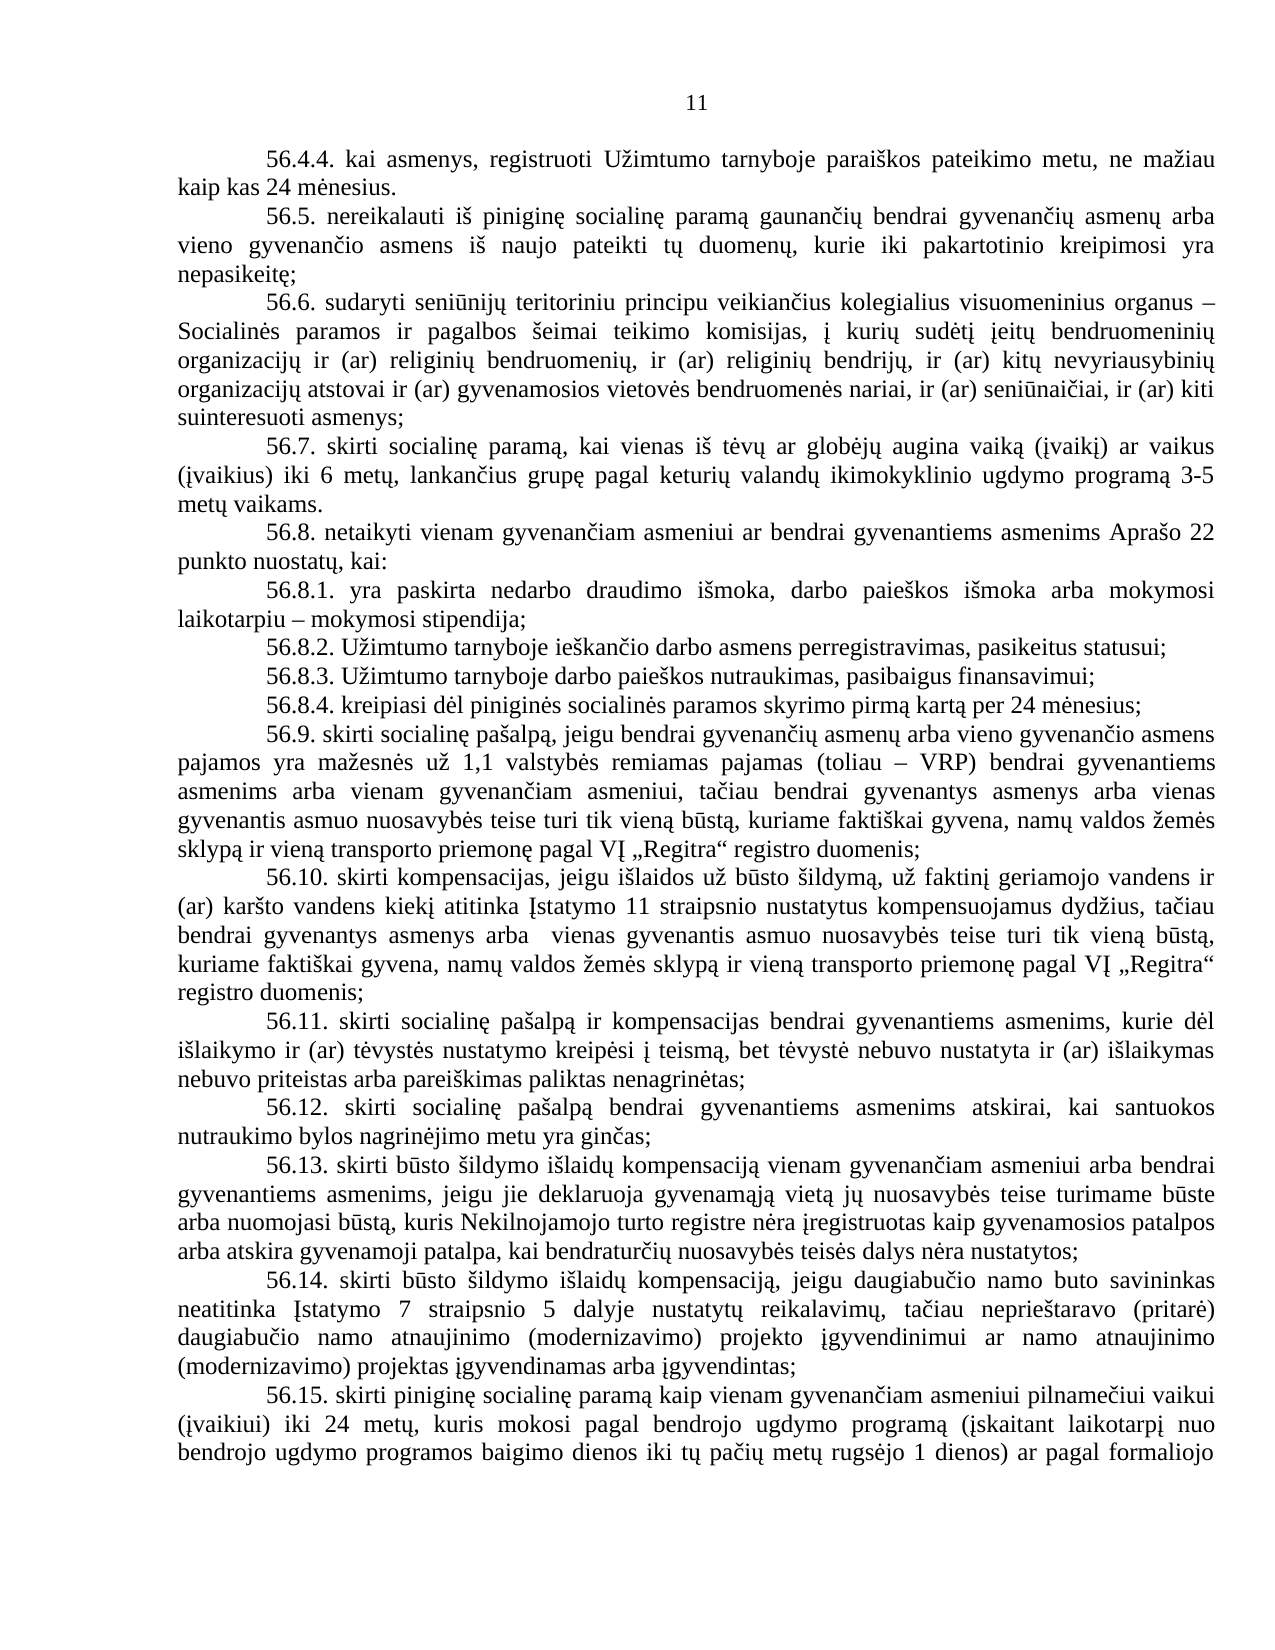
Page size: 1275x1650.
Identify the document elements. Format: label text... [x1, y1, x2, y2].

text 56.8.4. kreipiasi dėl piniginės socialinės paramos skyrimo pirmą kartą per 24 mėnesius; [177, 690, 1216, 719]
text 56.5. nereikalauti iš piniginę socialinę paramą gaunančių bendrai gyvenančių asmenų arba vieno gyvenančio asmens iš naujo pateikti tų duomenų, kurie iki pakartotinio kreipimosi yra nepasikeitę; [177, 201, 1216, 287]
text 56.13. skirti būsto šildymo išlaidų kompensaciją vienam gyvenančiam asmeniui arba bendrai gyvenantiems asmenims, jeigu jie deklaruoja gyvenamąją vietą jų nuosavybės teise turimame būste arba nuomojasi būstą, kuris Nekilnojamojo turto registre nėra įregistruotas kaip gyvenamosios patalpos arba atskira gyvenamoji patalpa, kai bendraturčių nuosavybės teisės dalys nėra nustatytos; [177, 1150, 1216, 1265]
text 56.8.2. Užimtumo tarnyboje ieškančio darbo asmens perregistravimas, pasikeitus statusui; [177, 632, 1216, 661]
text 56.15. skirti piniginę socialinę paramą kaip vienam gyvenančiam asmeniui pilnamečiui vaikui (įvaikiui) iki 24 metų, kuris mokosi pagal bendrojo ugdymo programą (įskaitant laikotarpį nuo bendrojo ugdymo programos baigimo dienos iki tų pačių metų rugsėjo 1 dienos) ar pagal formaliojo [177, 1380, 1216, 1466]
text 56.7. skirti socialinę paramą, kai vienas iš tėvų ar globėjų augina vaiką (įvaikį) ar vaikus (įvaikius) iki 6 metų, lankančius grupę pagal keturių valandų ikimokyklinio ugdymo programą 3-5 metų vaikams. [177, 431, 1216, 517]
text 56.4.4. kai asmenys, registruoti Užimtumo tarnyboje paraiškos pateikimo metu, ne mažiau kaip kas 24 mėnesius. [177, 144, 1216, 201]
text 56.8.3. Užimtumo tarnyboje darbo paieškos nutraukimas, pasibaigus finansavimui; [177, 661, 1216, 690]
text 56.14. skirti būsto šildymo išlaidų kompensaciją, jeigu daugiabučio namo buto savininkas neatitinka Įstatymo 7 straipsnio 5 dalyje nustatytų reikalavimų, tačiau neprieštaravo (pritarė) daugiabučio namo atnaujinimo (modernizavimo) projekto įgyvendinimui ar namo atnaujinimo (modernizavimo) projektas įgyvendinamas arba įgyvendintas; [177, 1265, 1216, 1380]
text 56.12. skirti socialinę pašalpą bendrai gyvenantiems asmenims atskirai, kai santuokos nutraukimo bylos nagrinėjimo metu yra ginčas; [177, 1092, 1216, 1150]
text 56.8.1. yra paskirta nedarbo draudimo išmoka, darbo paieškos išmoka arba mokymosi laikotarpiu – mokymosi stipendija; [177, 575, 1216, 632]
text 56.10. skirti kompensacijas, jeigu išlaidos už būsto šildymą, už faktinį geriamojo vandens ir (ar) karšto vandens kiekį atitinka Įstatymo 11 straipsnio nustatytus kompensuojamus dydžius, tačiau bendrai gyvenantys asmenys arba vienas gyvenantis asmuo nuosavybės teise turi tik vieną būstą, kuriame faktiškai gyvena, namų valdos žemės sklypą ir vieną transporto priemonę pagal VĮ „Regitra“ registro duomenis; [177, 862, 1216, 1006]
text 56.6. sudaryti seniūnijų teritoriniu principu veikiančius kolegialius visuomeninius organus – Socialinės paramos ir pagalbos šeimai teikimo komisijas, į kurių sudėtį įeitų bendruomeninių organizacijų ir (ar) religinių bendruomenių, ir (ar) religinių bendrijų, ir (ar) kitų nevyriausybinių organizacijų atstovai ir (ar) gyvenamosios vietovės bendruomenės nariai, ir (ar) seniūnaičiai, ir (ar) kiti suinteresuoti asmenys; [177, 287, 1216, 431]
text 56.8. netaikyti vienam gyvenančiam asmeniui ar bendrai gyvenantiems asmenims Aprašo 22 punkto nuostatų, kai: [177, 517, 1216, 575]
text 56.11. skirti socialinę pašalpą ir kompensacijas bendrai gyvenantiems asmenims, kurie dėl išlaikymo ir (ar) tėvystės nustatymo kreipėsi į teismą, bet tėvystė nebuvo nustatyta ir (ar) išlaikymas nebuvo priteistas arba pareiškimas paliktas nenagrinėtas; [177, 1006, 1216, 1092]
text 56.9. skirti socialinę pašalpą, jeigu bendrai gyvenančių asmenų arba vieno gyvenančio asmens pajamos yra mažesnės už 1,1 valstybės remiamas pajamas (toliau – VRP) bendrai gyvenantiems asmenims arba vienam gyvenančiam asmeniui, tačiau bendrai gyvenantys asmenys arba vienas gyvenantis asmuo nuosavybės teise turi tik vieną būstą, kuriame faktiškai gyvena, namų valdos žemės sklypą ir vieną transporto priemonę pagal VĮ „Regitra“ registro duomenis; [177, 719, 1216, 862]
